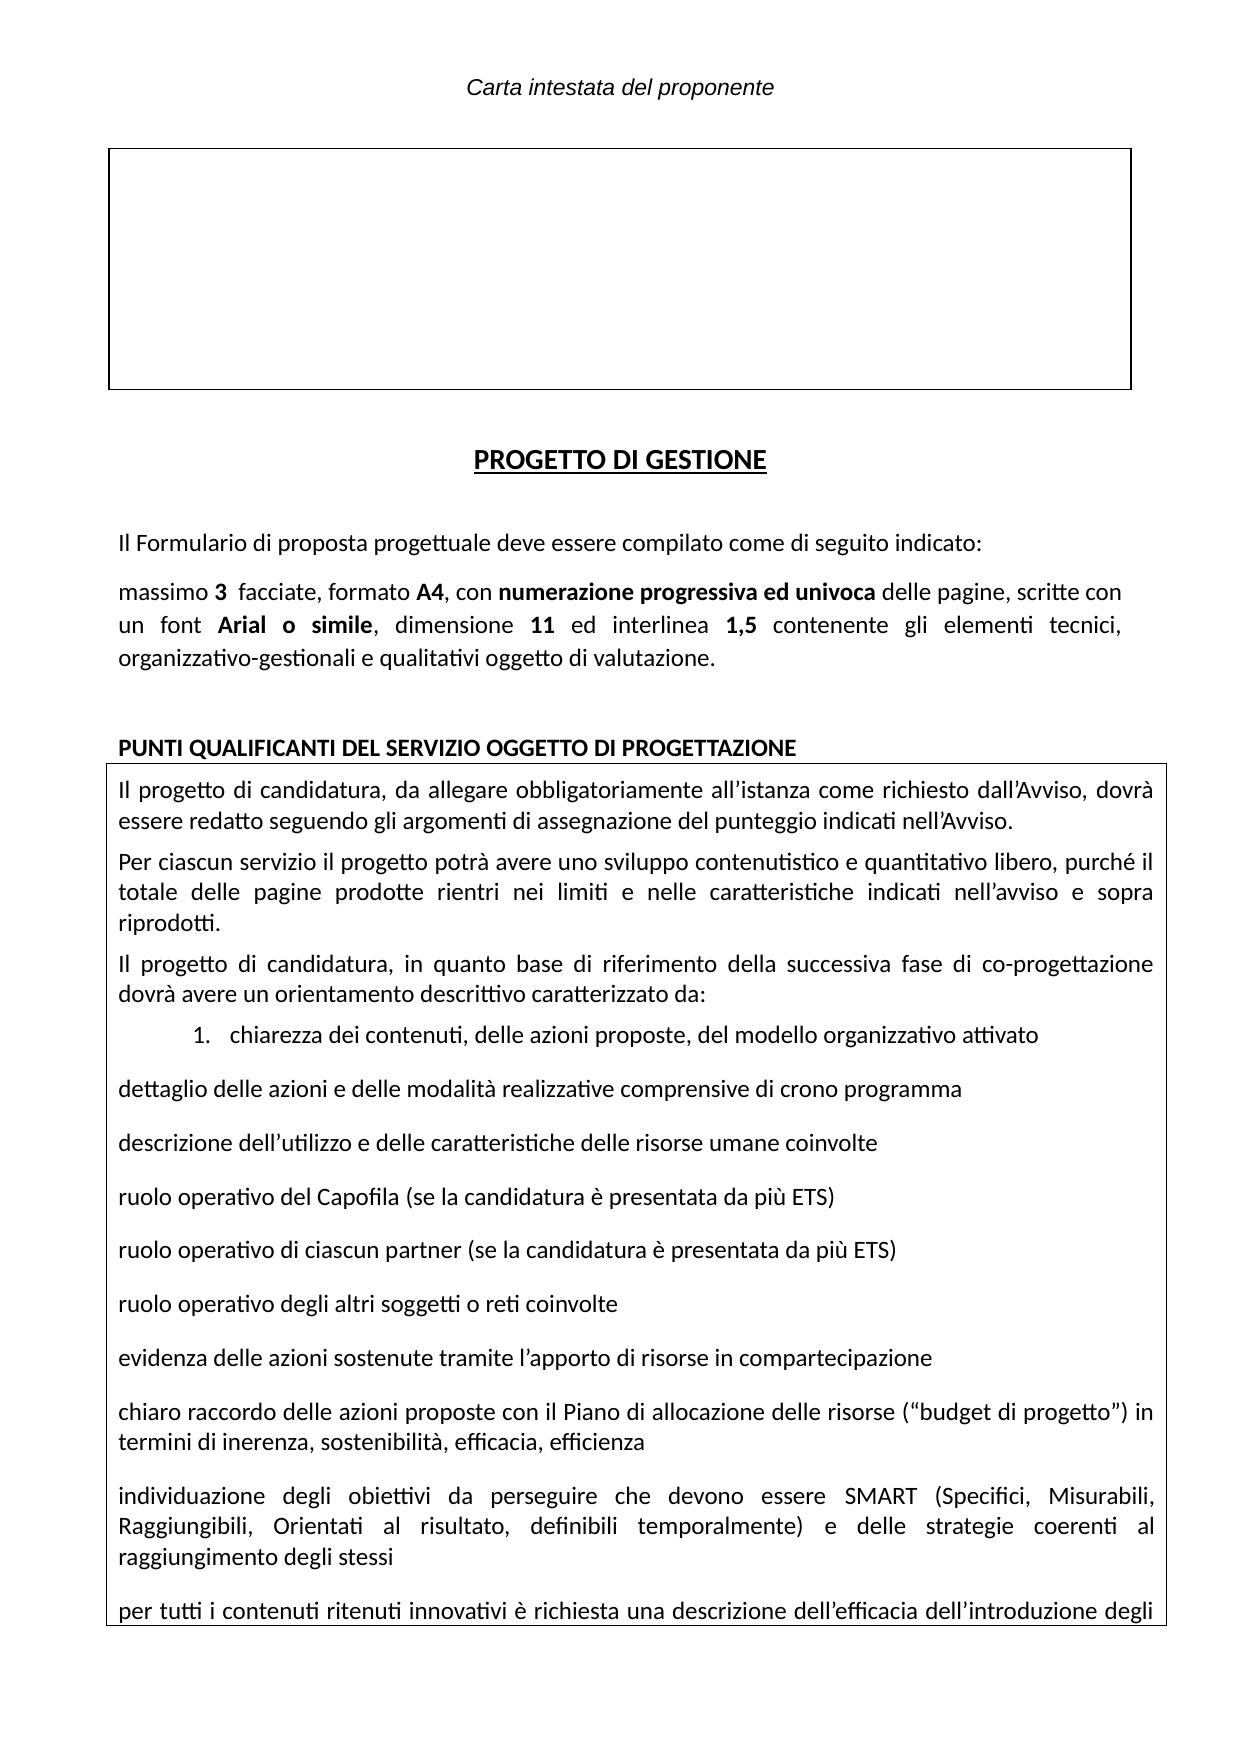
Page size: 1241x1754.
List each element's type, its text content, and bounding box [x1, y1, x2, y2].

text PROGETTO DI GESTIONE [118, 441, 1122, 477]
text PUNTI QUALIFICANTI DEL SERVIZIO OGGETTO DI PROGETTAZIONE [118, 733, 1122, 763]
list Il Formulario di proposta progettuale deve essere compilato come di seguito indicato: [118, 527, 1122, 557]
list massimo 3 facciate, formato A4, con numerazione progressiva ed univoca delle pagine, scritte con un font Arial o simile, dimensione 11 ed interlinea 1,5 contenente gli elementi tecnici, organizzativo-gestionali e qualitativi oggetto di valutazione. [118, 576, 1122, 673]
table_header Il progetto di candidatura, da allegare obbligatoriamente all’istanza come richiesto dall’Avviso, dovrà essere redatto seguendo gli argomenti di assegnazione del punteggio indicati nell’Avviso. Per ciascun servizio il progetto potrà avere uno sviluppo contenutistico e quantitativo libero, purché il totale delle pagine prodotte rientri nei limiti e nelle caratteristiche indicati nell’avviso e sopra riprodotti. Il progetto di candidatura, in quanto base di riferimento della successiva fase di co-progettazione dovrà avere un orientamento descrittivo caratterizzato da: chiarezza dei contenuti, delle azioni proposte, del modello organizzativo attivato dettaglio delle azioni e delle modalità realizzative comprensive di crono programma descrizione dell’utilizzo e delle caratteristiche delle risorse umane coinvolte ruolo operativo del Capofila (se la candidatura è presentata da più ETS) ruolo operativo di ciascun partner (se la candidatura è presentata da più ETS) ruolo operativo degli altri soggetti o reti coinvolte evidenza delle azioni sostenute tramite l’apporto di risorse in compartecipazione chiaro raccordo delle azioni proposte con il Piano di allocazione delle risorse (“budget di progetto”) in termini di inerenza, sostenibilità, efficacia, efficienza individuazione degli obiettivi da perseguire che devono essere SMART (Specifici, Misurabili, Raggiungibili, Orientati al risultato, definibili temporalmente) e delle strategie coerenti al raggiungimento degli stessi per tutti i contenuti ritenuti innovativi è richiesta una descrizione dell’efficacia dell’introduzione degli [107, 764, 1166, 1625]
